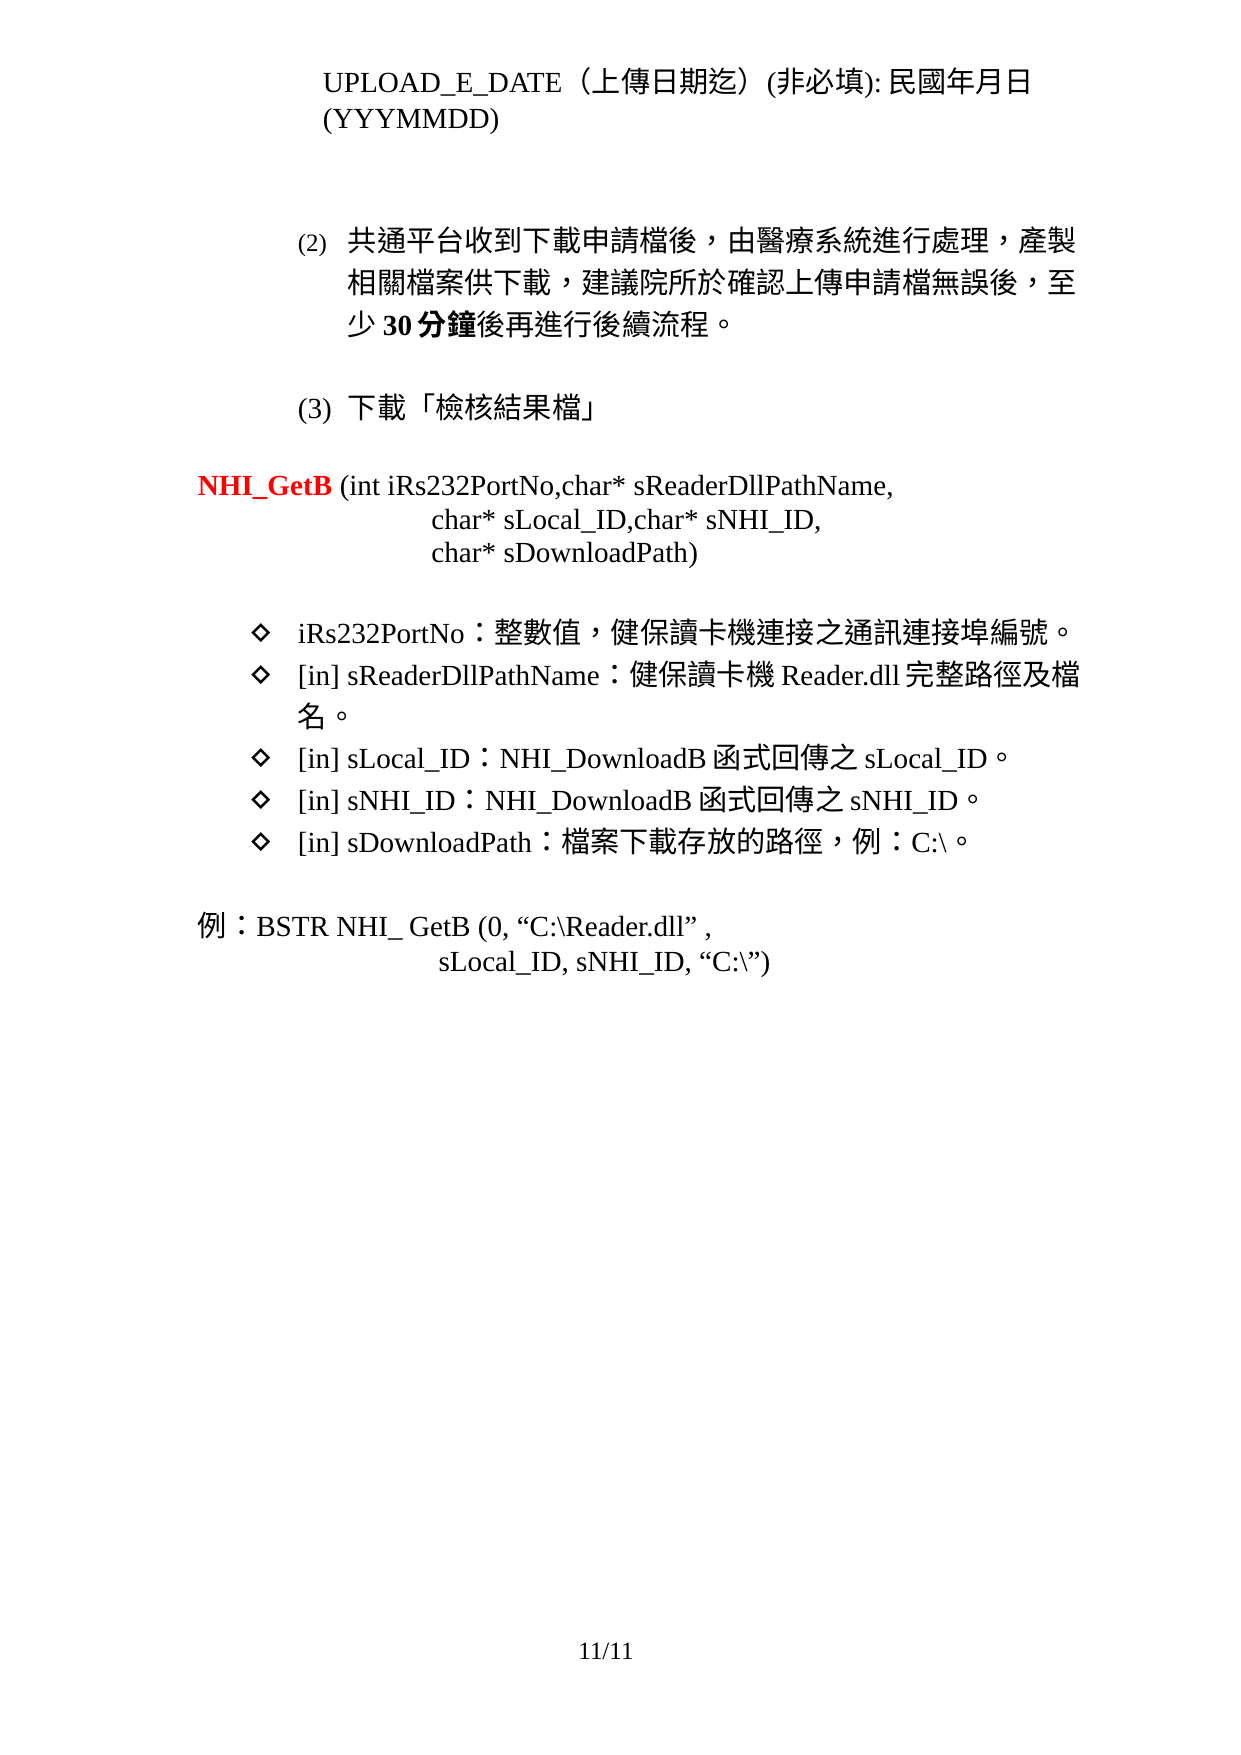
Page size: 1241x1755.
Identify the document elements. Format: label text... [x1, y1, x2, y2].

list [in] sNHI_ID：NHI_DownloadB函式回傳之sNHI_ID。 [248, 777, 1093, 819]
list [in] sLocal_ID：NHI_DownloadB函式回傳之sLocal_ID。 [248, 736, 1093, 777]
list 下載「檢核結果檔」 [298, 385, 1093, 427]
list [in] sDownloadPath：檔案下載存放的路徑，例：C:\。 [248, 819, 1093, 861]
list [in] sReaderDllPathName：健保讀卡機Reader.dll完整路徑及檔名。 [248, 652, 1093, 736]
text UPLOAD_E_DATE（上傳日期迄）(非必填): 民國年月日(YYYMMDD) [323, 59, 1093, 135]
list 共通平台收到下載申請檔後，由醫療系統進行處理，產製相關檔案供下載，建議院所於確認上傳申請檔無誤後，至少30分鐘後再進行後續流程。 [298, 218, 1093, 343]
text NHI_GetB (int iRs232PortNo,char* sReaderDllPathName, char* sLocal_ID,char* sNHI_ID, char* sDownloadPath) [198, 468, 1093, 569]
list iRs232PortNo：整數值，健保讀卡機連接之通訊連接埠編號。 [248, 611, 1093, 652]
text 例：BSTR NHI_ GetB (0, “C:\Reader.dll” , sLocal_ID, sNHI_ID, “C:\”) [198, 902, 1093, 978]
